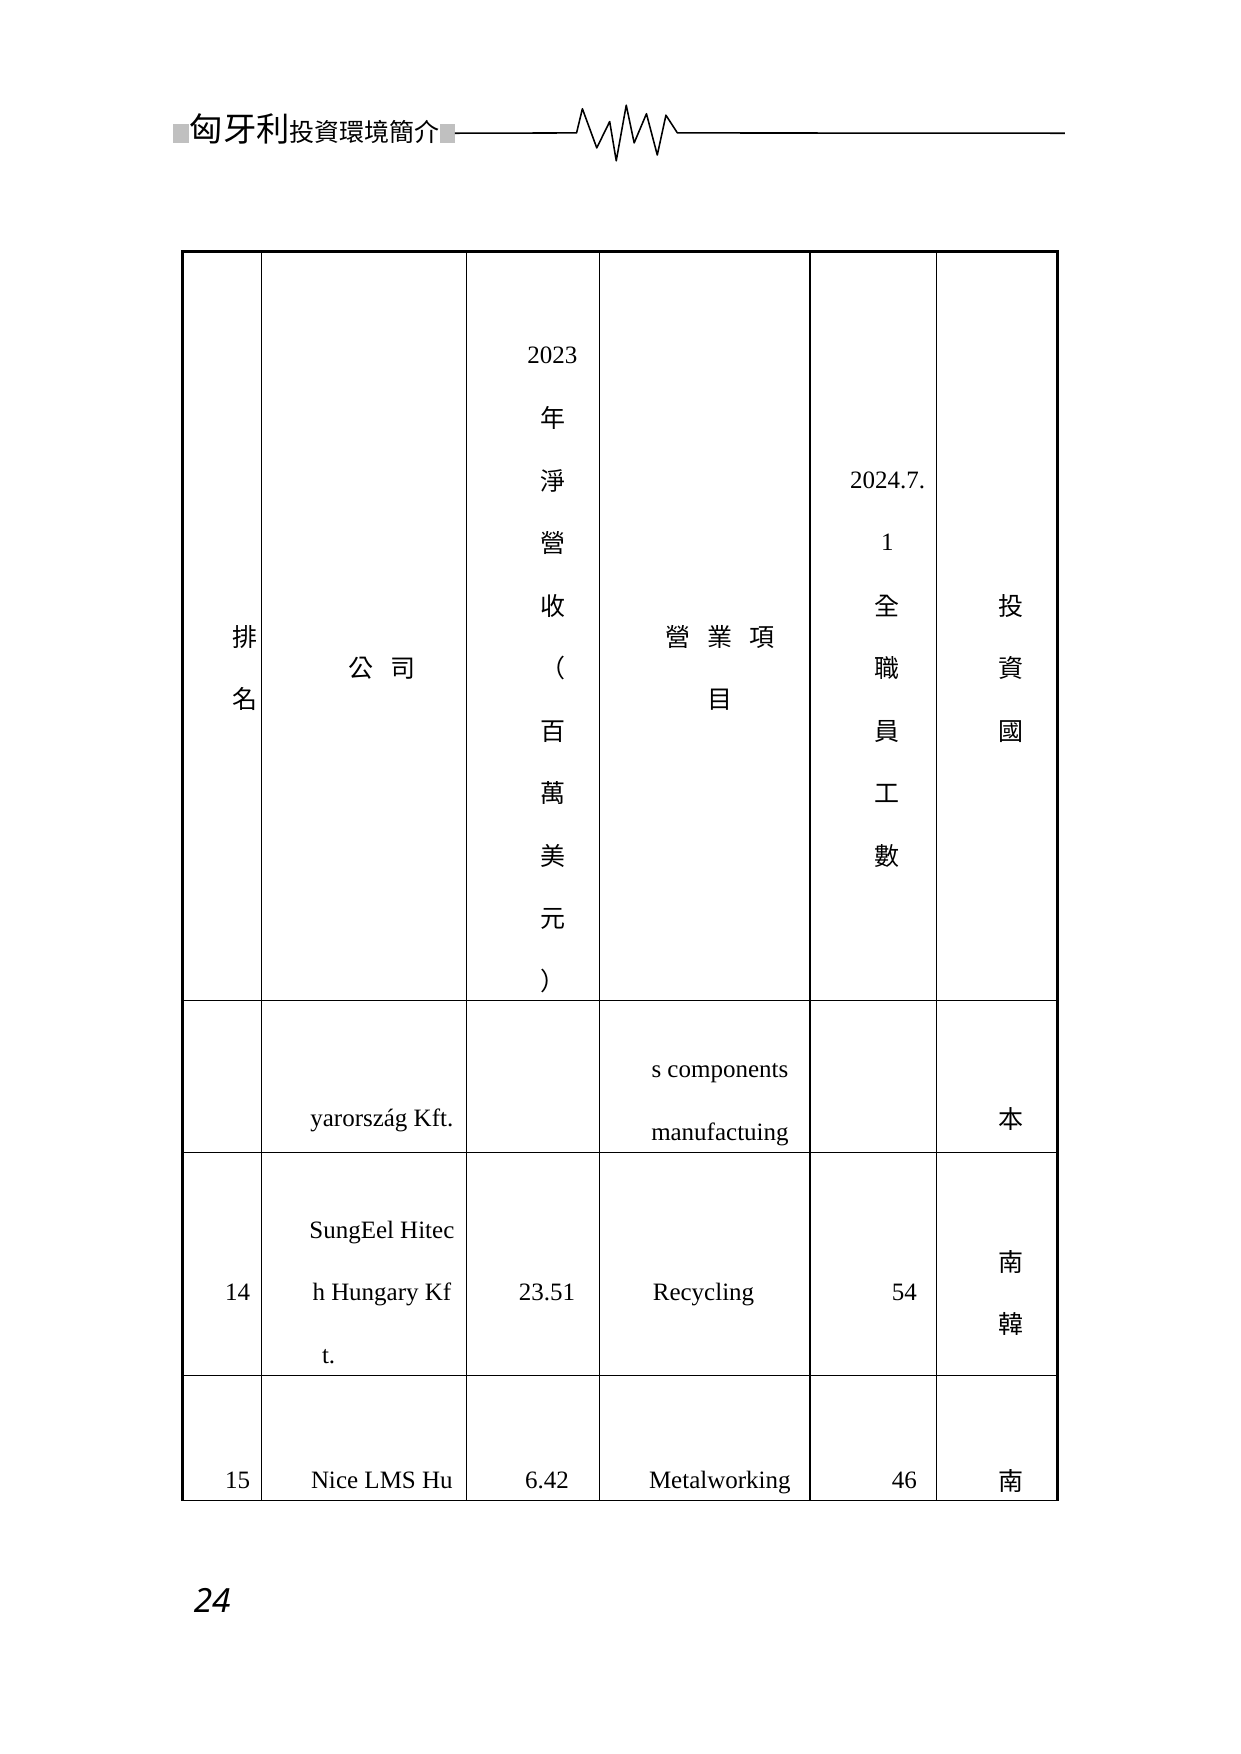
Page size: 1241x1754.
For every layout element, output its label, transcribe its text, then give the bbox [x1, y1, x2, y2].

table_cell 54 [811, 1153, 936, 1375]
table_cell [811, 1001, 936, 1152]
table_cell [467, 1001, 599, 1152]
table_cell 46 [811, 1376, 936, 1500]
table_cell 本 [937, 1001, 1056, 1152]
table_header 排名 [184, 253, 261, 1000]
table_cell [184, 1001, 261, 1152]
table_cell Recycling [600, 1153, 809, 1375]
table_cell SungEel Hitech Hungary Kft. [262, 1153, 466, 1375]
table_header 投資國 [937, 253, 1056, 1000]
table_cell 南 [937, 1376, 1056, 1500]
table_header 公司 [262, 253, 466, 1000]
table_cell 15 [184, 1376, 261, 1500]
table_header 2023年淨營收（百萬美元） [467, 253, 599, 1000]
table_cell 23.51 [467, 1153, 599, 1375]
table_header 2024.7.1全職員工數 [811, 253, 936, 1000]
table_cell Metalworking [600, 1376, 809, 1500]
table_header 營業項目 [600, 253, 809, 1000]
table_cell s components manufactuing [600, 1001, 809, 1152]
table_cell Nice LMS Hu [262, 1376, 466, 1500]
table_cell 6.42 [467, 1376, 599, 1500]
table_cell 南韓 [937, 1153, 1056, 1375]
table_cell yarország Kft. [262, 1001, 466, 1152]
table_cell 14 [184, 1153, 261, 1375]
